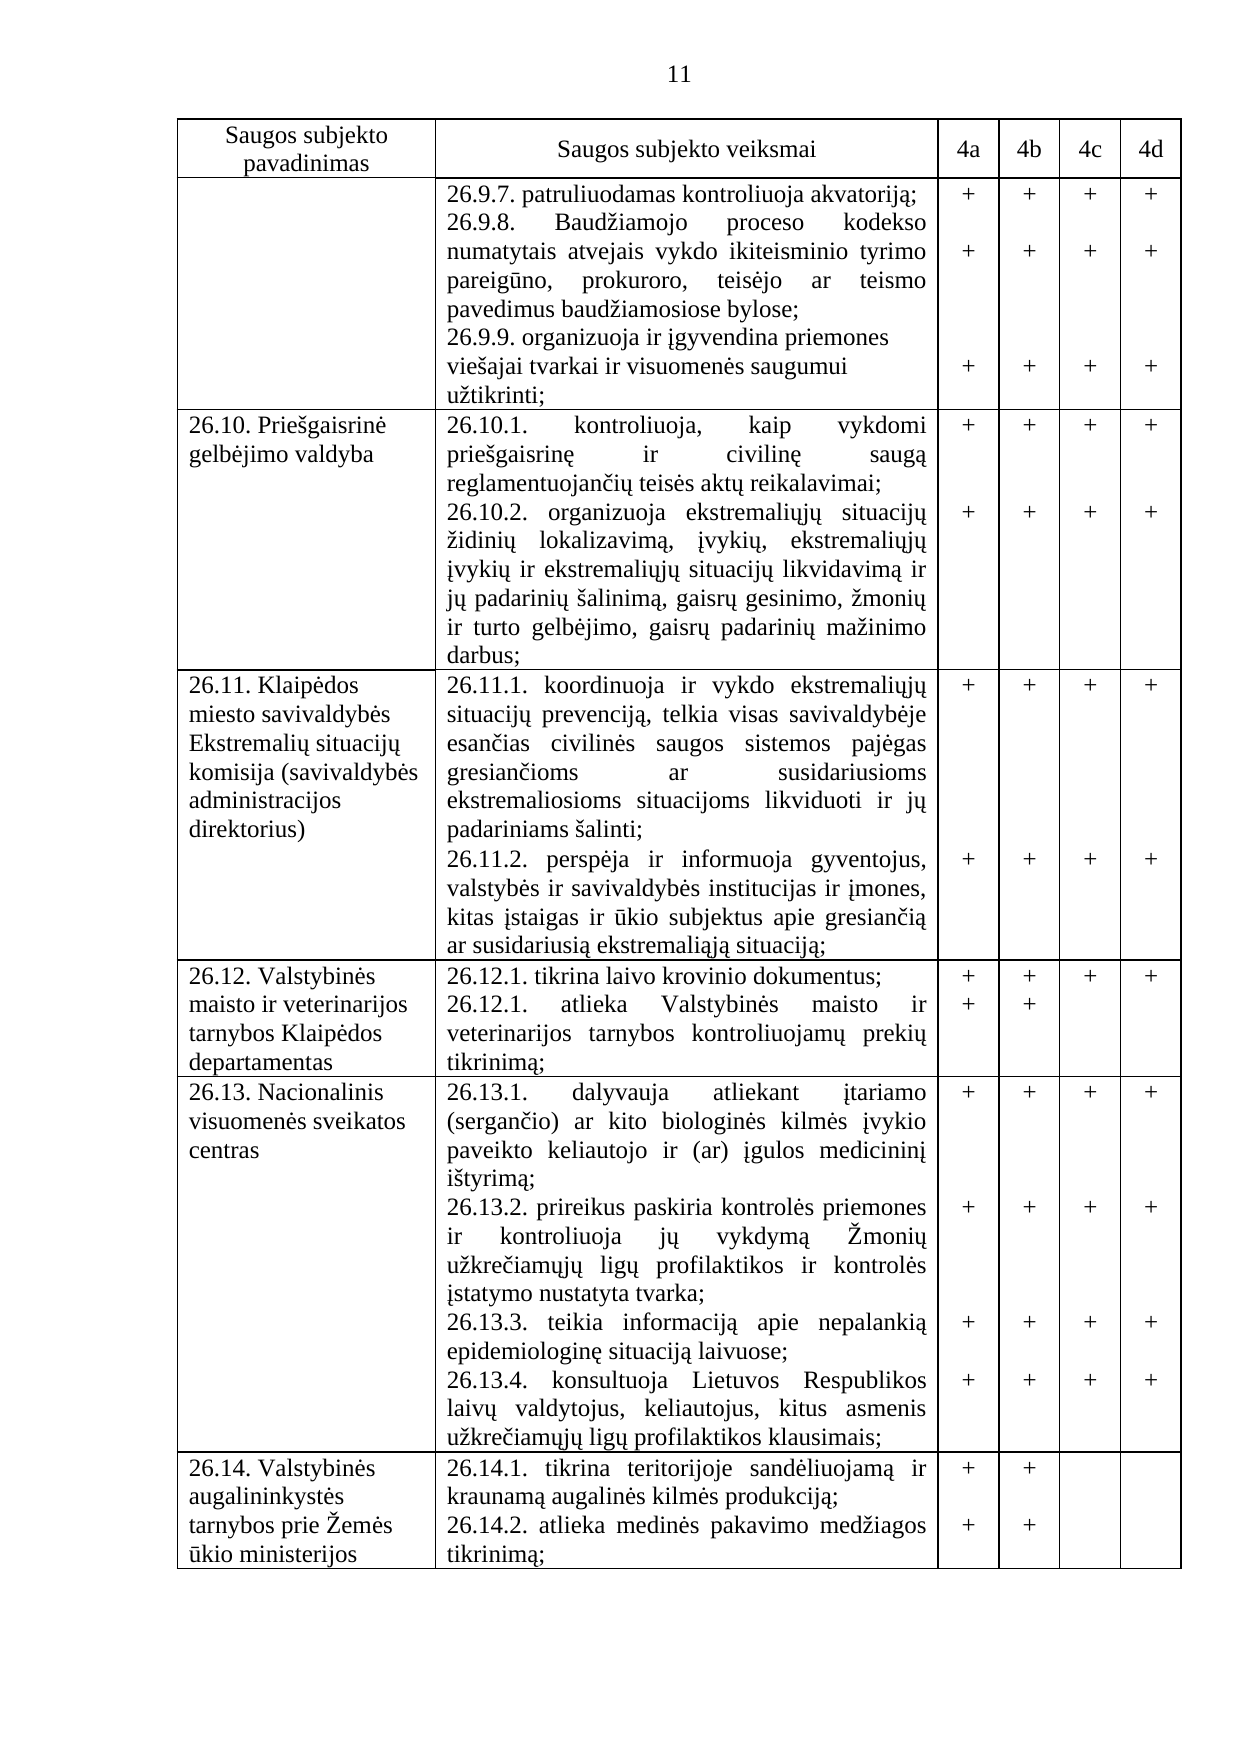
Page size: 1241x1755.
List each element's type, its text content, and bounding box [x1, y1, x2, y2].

table_cell + [1121, 961, 1180, 1076]
table_cell + [1060, 843, 1120, 959]
table_cell + + [939, 961, 998, 1076]
table_cell [1060, 1453, 1120, 1568]
table_cell 26.13. Nacionalinis visuomenės sveikatos centras [178, 1077, 435, 1451]
table_cell 26.11.1. koordinuoja ir vykdo ekstremaliųjų situacijų prevenciją, telkia visas savivaldybėje esančias civilinės saugos sistemos pajėgas gresiančioms ar susidariusioms ekstremaliosioms situacijoms likviduoti ir jų padariniams šalinti; [436, 670, 937, 843]
table_header Saugos subjekto pavadinimas [178, 120, 435, 177]
table_header Saugos subjekto veiksmai [436, 120, 937, 177]
table_cell [1121, 1453, 1180, 1568]
table_cell + + + [1060, 179, 1120, 409]
table_cell 26.13.1. dalyvauja atliekant įtariamo (sergančio) ar kito biologinės kilmės įvykio paveikto keliautojo ir (ar) įgulos medicininį ištyrimą; 26.13.2. prireikus paskiria kontrolės priemones ir kontroliuoja jų vykdymą Žmonių užkrečiamųjų ligų profilaktikos ir kontrolės įstatymo nustatyta tvarka; 26.13.3. teikia informaciją apie nepalankią epidemiologinę situaciją laivuose; 26.13.4. konsultuoja Lietuvos Respublikos laivų valdytojus, keliautojus, kitus asmenis užkrečiamųjų ligų profilaktikos klausimais; [436, 1077, 937, 1451]
table_cell 26.9.7. patruliuodamas kontroliuoja akvatoriją; 26.9.8. Baudžiamojo proceso kodekso numatytais atvejais vykdo ikiteisminio tyrimo pareigūno, prokuroro, teisėjo ar teismo pavedimus baudžiamosiose bylose; 26.9.9. organizuoja ir įgyvendina priemones viešajai tvarkai ir visuomenės saugumui užtikrinti; [436, 179, 937, 409]
table_cell 26.10. Priešgaisrinė gelbėjimo valdyba [178, 410, 435, 669]
table_cell + [1060, 670, 1120, 843]
table_cell + + [1000, 961, 1059, 1076]
table_cell + + [1000, 410, 1059, 669]
table_cell + + + + [1121, 1077, 1180, 1451]
table_cell + + [939, 1453, 998, 1568]
table_cell 26.11. Klaipėdos miesto savivaldybės Ekstremalių situacijų komisija (savivaldybės administracijos direktorius) [178, 671, 435, 959]
table_cell + + + [1121, 179, 1180, 409]
table_header 4d [1121, 120, 1180, 177]
table_cell 26.14.1. tikrina teritorijoje sandėliuojamą ir kraunamą augalinės kilmės produkciją; 26.14.2. atlieka medinės pakavimo medžiagos tikrinimą; [436, 1453, 937, 1568]
table_cell + + + [939, 179, 998, 409]
table_cell 26.10.1. kontroliuoja, kaip vykdomi priešgaisrinę ir civilinę saugą reglamentuojančių teisės aktų reikalavimai; 26.10.2. organizuoja ekstremaliųjų situacijų židinių lokalizavimą, įvykių, ekstremaliųjų įvykių ir ekstremaliųjų situacijų likvidavimą ir jų padarinių šalinimą, gaisrų gesinimo, žmonių ir turto gelbėjimo, gaisrų padarinių mažinimo darbus; [436, 410, 937, 669]
table_cell + + [1121, 410, 1180, 669]
table_cell + + + [1000, 179, 1059, 409]
table_cell 26.12.1. tikrina laivo krovinio dokumentus; 26.12.1. atlieka Valstybinės maisto ir veterinarijos tarnybos kontroliuojamų prekių tikrinimą; [436, 961, 937, 1076]
table_header 4b [1000, 120, 1059, 177]
table_cell + + [1000, 1453, 1059, 1568]
table_cell [178, 178, 435, 409]
table_cell + [1121, 843, 1180, 959]
table_cell + [1000, 670, 1059, 843]
table_cell + + [1060, 410, 1120, 669]
table_cell + + + + [1060, 1077, 1120, 1451]
table_cell 26.11.2. perspėja ir informuoja gyventojus, valstybės ir savivaldybės institucijas ir įmones, kitas įstaigas ir ūkio subjektus apie gresiančią ar susidariusią ekstremaliąją situaciją; [436, 843, 937, 959]
table_cell + + + + [939, 1077, 998, 1451]
table_cell + [1000, 843, 1059, 959]
table_header 4a [939, 120, 998, 177]
table_cell + [1060, 961, 1120, 1076]
table_cell 26.12. Valstybinės maisto ir veterinarijos tarnybos Klaipėdos departamentas [178, 961, 435, 1076]
table_cell 26.14. Valstybinės augalininkystės tarnybos prie Žemės ūkio ministerijos [178, 1453, 435, 1568]
table_cell + + [939, 410, 998, 669]
table_header 4c [1060, 120, 1120, 177]
table_cell + [939, 843, 998, 959]
table_cell + [939, 670, 998, 843]
table_cell + + + + [1000, 1077, 1059, 1451]
table_cell + [1121, 670, 1180, 843]
